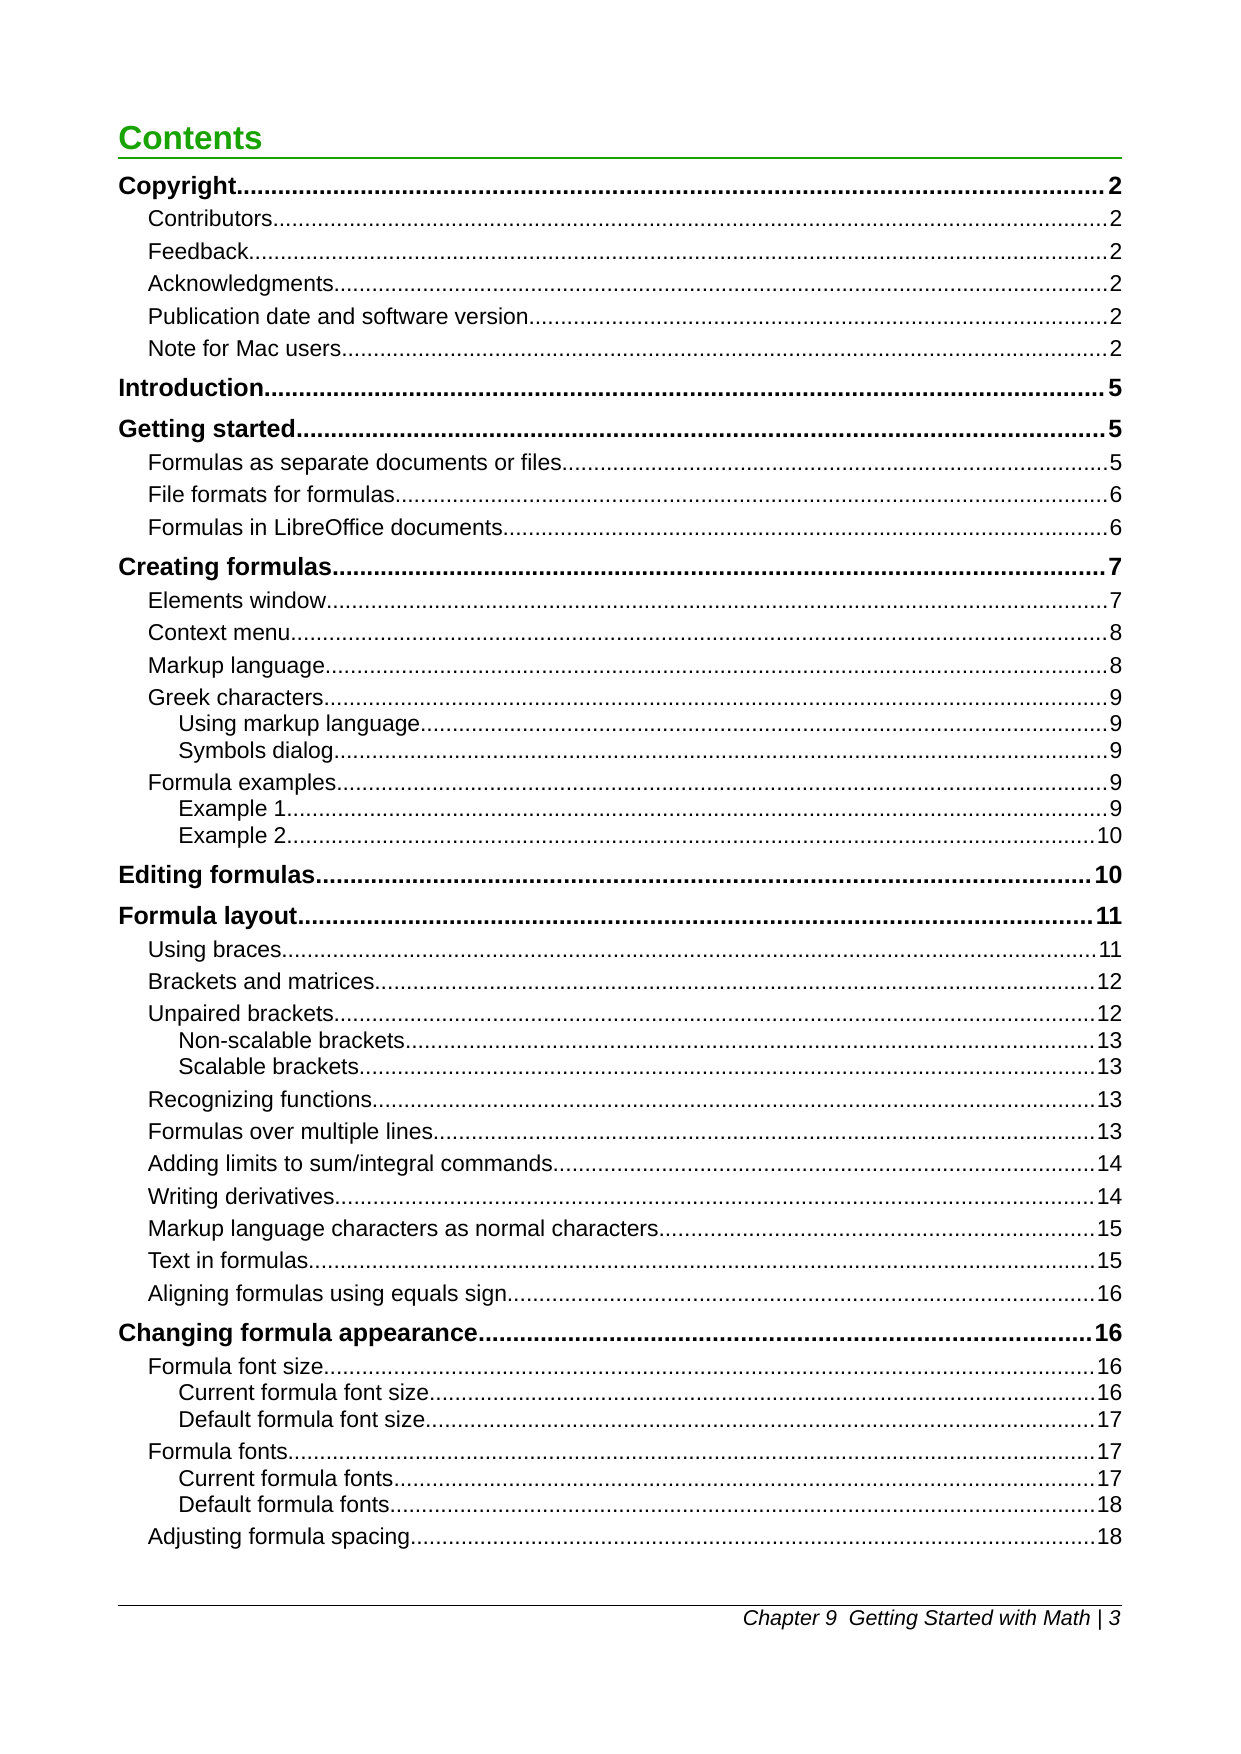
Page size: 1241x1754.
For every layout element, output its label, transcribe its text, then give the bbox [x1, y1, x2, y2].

subtitle Contents [118, 118, 1122, 157]
text Changing formula appearance 16 [118, 1318, 1122, 1347]
text Formula fonts 17 [148, 1438, 1122, 1464]
text Getting started 5 [118, 414, 1122, 443]
text Adjusting formula spacing 18 [148, 1523, 1122, 1549]
text Example 1 9 [178, 795, 1122, 822]
text File formats for formulas 6 [148, 481, 1122, 508]
text Formulas in LibreOffice documents 6 [148, 514, 1122, 540]
text Writing derivatives 14 [148, 1183, 1122, 1209]
text Current formula font size 16 [178, 1379, 1122, 1406]
text Context menu 8 [148, 619, 1122, 646]
text Formula layout 11 [118, 901, 1122, 929]
text Markup language characters as normal characters 15 [148, 1215, 1122, 1241]
text Text in formulas 15 [148, 1247, 1122, 1274]
text Contributors 2 [148, 205, 1122, 232]
text Formulas over multiple lines 13 [148, 1118, 1122, 1144]
text Using braces 11 [148, 936, 1122, 962]
text Current formula fonts 17 [178, 1464, 1122, 1491]
text Greek characters 9 [148, 684, 1122, 710]
text Copyright 2 [118, 171, 1122, 199]
text Formulas as separate documents or files 5 [148, 449, 1122, 475]
text Feedback 2 [148, 238, 1122, 264]
text Using markup language 9 [178, 710, 1122, 737]
text Default formula fonts 18 [178, 1491, 1122, 1517]
text Example 2 10 [178, 822, 1122, 848]
text Editing formulas 10 [118, 860, 1122, 889]
text Publication date and software version 2 [148, 303, 1122, 329]
text Formula font size 16 [148, 1353, 1122, 1379]
text Creating formulas 7 [118, 552, 1122, 581]
text Brackets and matrices 12 [148, 968, 1122, 994]
text Introduction 5 [118, 373, 1122, 402]
text Acknowledgments 2 [148, 270, 1122, 297]
text Unpaired brackets 12 [148, 1000, 1122, 1027]
text Scalable brackets 13 [178, 1053, 1122, 1079]
text Elements window 7 [148, 587, 1122, 613]
text Aligning formulas using equals sign 16 [148, 1280, 1122, 1306]
text Markup language 8 [148, 652, 1122, 678]
text Adding limits to sum/integral commands 14 [148, 1150, 1122, 1177]
text Recognizing functions 13 [148, 1086, 1122, 1112]
text Formula examples 9 [148, 769, 1122, 795]
text Note for Mac users 2 [148, 335, 1122, 361]
text Symbols dialog 9 [178, 737, 1122, 763]
text Non-scalable brackets 13 [178, 1027, 1122, 1053]
text Default formula font size 17 [178, 1406, 1122, 1432]
